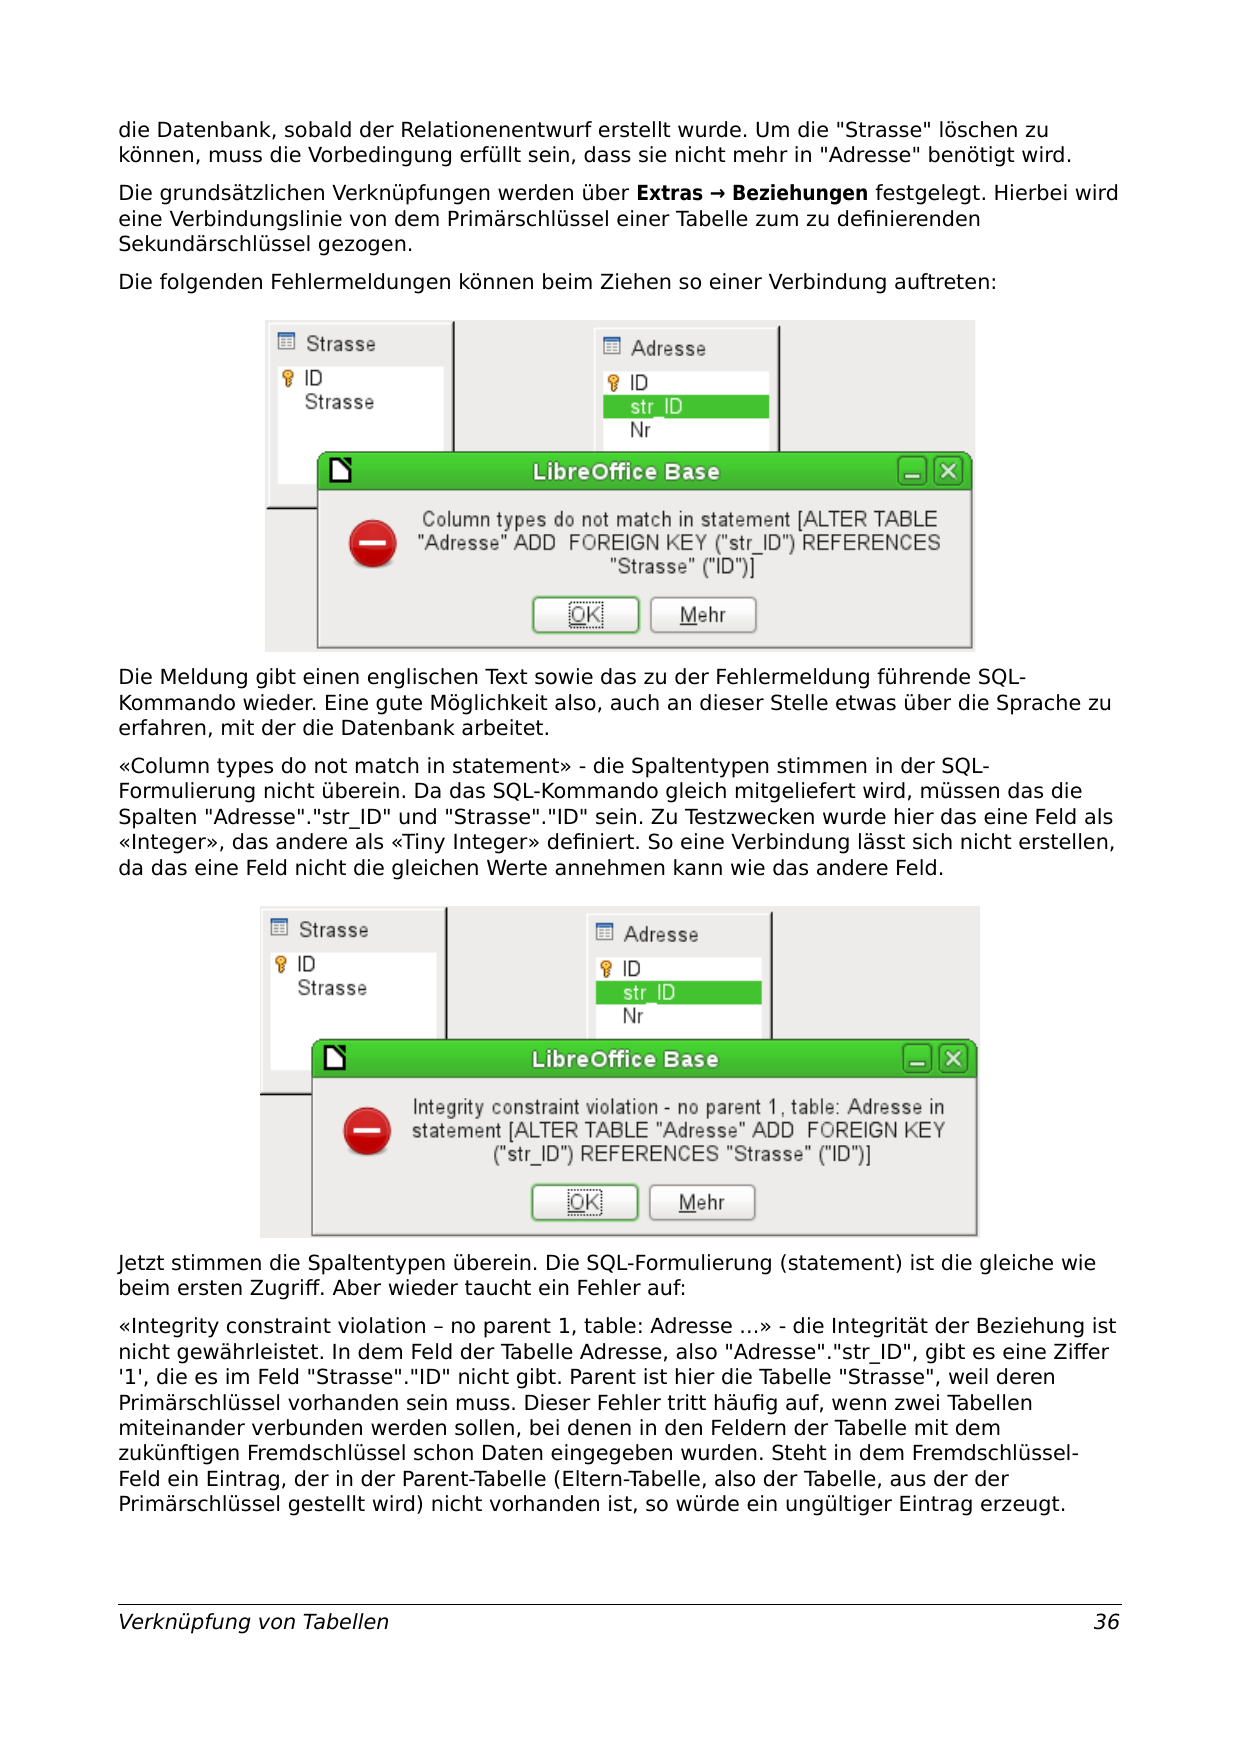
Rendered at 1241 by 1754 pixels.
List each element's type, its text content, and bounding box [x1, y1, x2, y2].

text Die Meldung gibt einen englischen Text sowie das zu der Fehlermeldung führende SQL-Kommando wieder. Eine gute Möglichkeit also, auch an dieser Stelle etwas über die Sprache zu erfahren, mit der die Datenbank arbeitet. [118, 665, 1122, 741]
text Die grundsätzlichen Verknüpfungen werden über Extras → Beziehungen festgelegt. Hierbei wird eine Verbindungslinie von dem Primärschlüssel einer Tabelle zum zu definierenden Sekundärschlüssel gezogen. [118, 181, 1122, 257]
picture [260, 906, 981, 1238]
text «Integrity constraint violation – no parent 1, table: Adresse ...» - die Integrität der Beziehung ist nicht gewährleistet. In dem Feld der Tabelle Adresse, also "Adresse"."str_ID", gibt es eine Ziffer '1', die es im Feld "Strasse"."ID" nicht gibt. Parent ist hier die Tabelle "Strasse", weil deren Primärschlüssel vorhanden sein muss. Dieser Fehler tritt häufig auf, wenn zwei Tabellen miteinander verbunden werden sollen, bei denen in den Feldern der Tabelle mit dem zukünftigen Fremdschlüssel schon Daten eingegeben wurden. Steht in dem Fremdschlüssel-Feld ein Eintrag, der in der Parent-Tabelle (Eltern-Tabelle, also der Tabelle, aus der der Primärschlüssel gestellt wird) nicht vorhanden ist, so würde ein ungültiger Eintrag erzeugt. [118, 1314, 1122, 1517]
text «Column types do not match in statement» - die Spaltentypen stimmen in der SQL-Formulierung nicht überein. Da das SQL-Kommando gleich mitgeliefert wird, müssen das die Spalten "Adresse"."str_ID" und "Strasse"."ID" sein. Zu Testzwecken wurde hier das eine Feld als «Integer», das andere als «Tiny Integer» definiert. So eine Verbindung lässt sich nicht erstellen, da das eine Feld nicht die gleichen Werte annehmen kann wie das andere Feld. [118, 754, 1122, 880]
text Die folgenden Fehlermeldungen können beim Ziehen so einer Verbindung auftreten: [118, 270, 1122, 294]
text Jetzt stimmen die Spaltentypen überein. Die SQL-Formulierung (statement) ist die gleiche wie beim ersten Zugriff. Aber wieder taucht ein Fehler auf: [118, 1251, 1122, 1301]
text Das Löschen von Datensätzen bei verknüpften Tabellen ist nicht so einfach möglich. Angenommen es würde aus der Tabelle "Strasse" in Abbildung 11 eine "Strasse" gelöscht, die aber durch die Verknüpfung mit der Tabelle "Adresse" in der Tabelle "Adresse" noch als Fremdschlüssel vertreten ist. Der Verweis in der Tabelle "Adresse" würde ins Leere gehen. Hiergegen sperrt sich die Datenbank, sobald der Relationenentwurf erstellt wurde. Um die "Strasse" löschen zu können, muss die Vorbedingung erfüllt sein, dass sie nicht mehr in "Adresse" benötigt wird. [118, 118, 1122, 168]
picture [264, 320, 976, 652]
